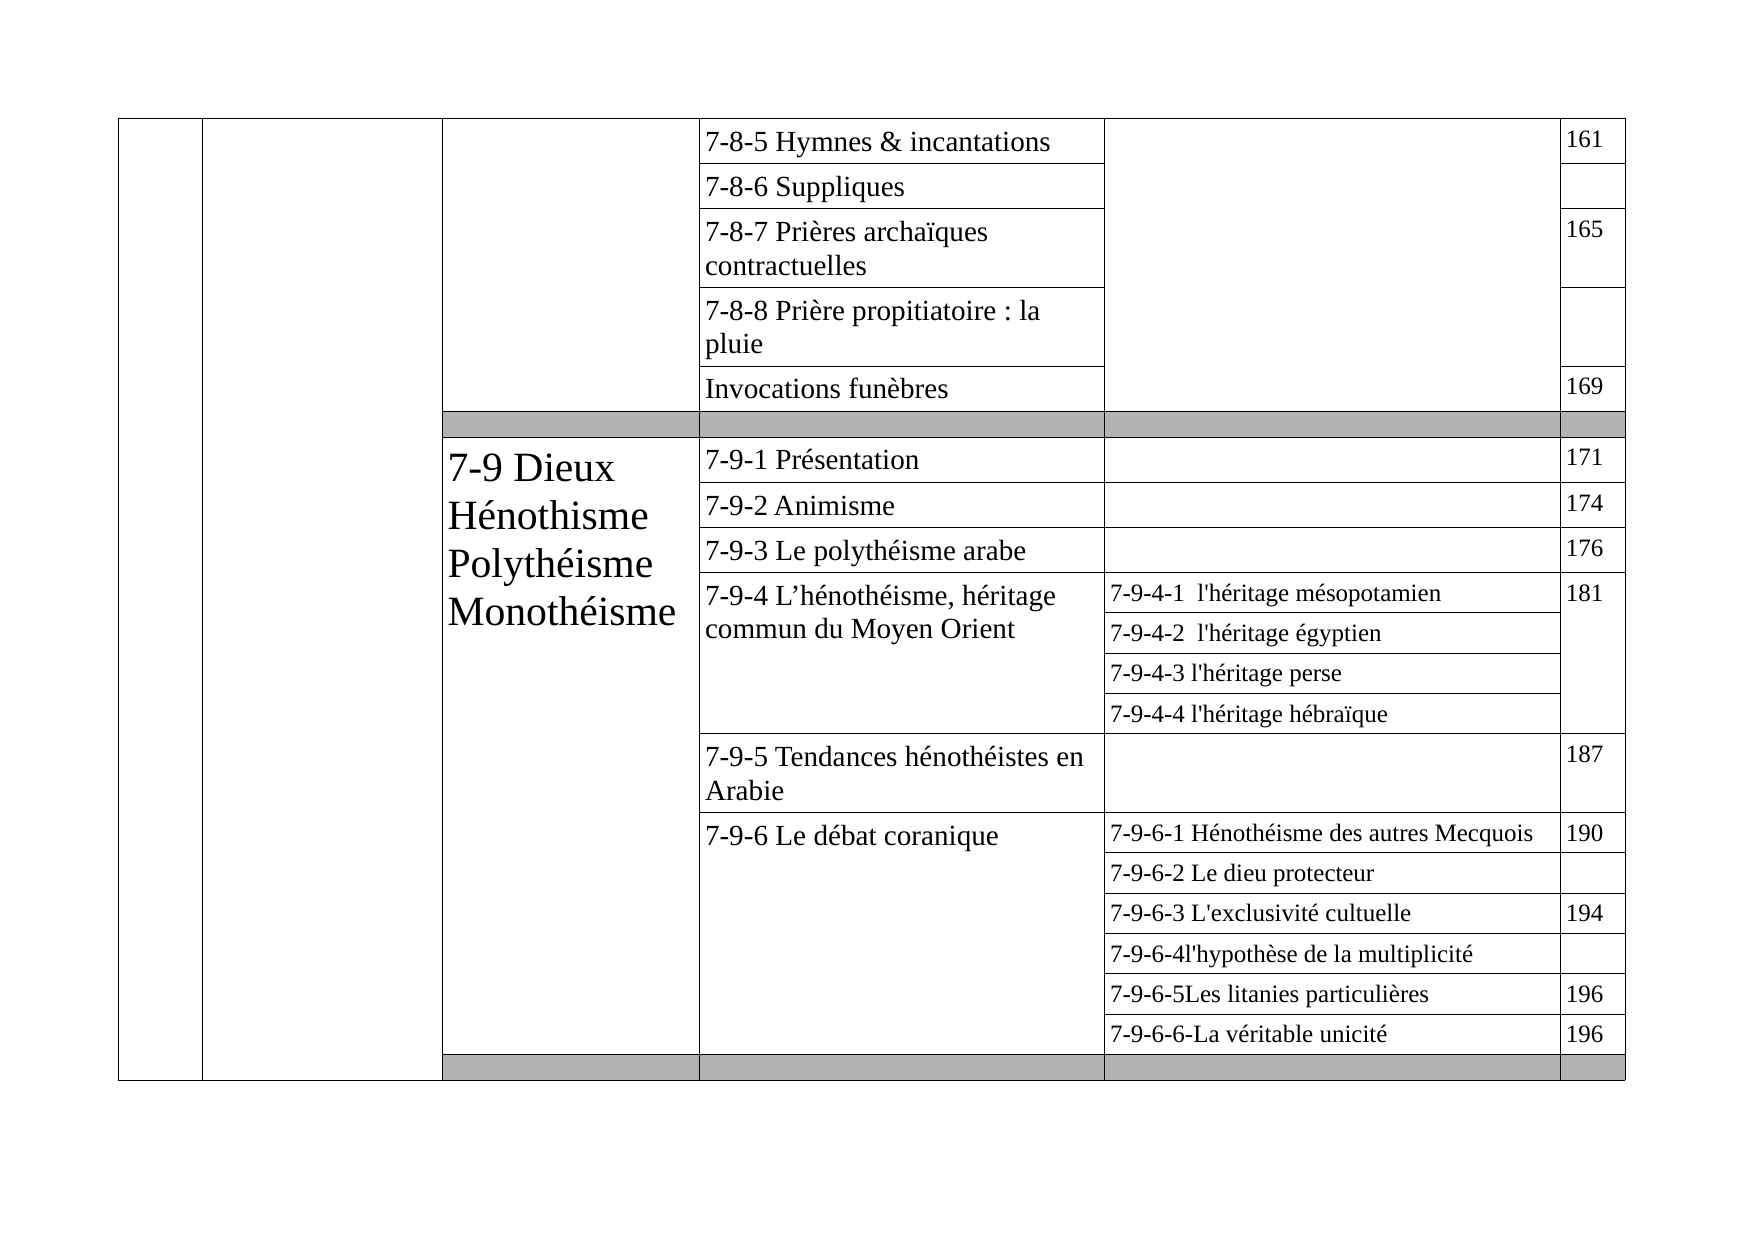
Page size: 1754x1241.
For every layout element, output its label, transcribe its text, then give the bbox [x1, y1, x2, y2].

table_cell 7-9-6-5Les litanies particulières [1105, 974, 1560, 1013]
table_cell [700, 412, 1104, 437]
table_cell [1105, 734, 1560, 812]
table_cell [1105, 412, 1560, 437]
table_cell 7-9-2 Animisme [700, 483, 1104, 527]
table_cell 7-9-4-3 l'héritage perse [1105, 654, 1560, 693]
table_cell 174 [1561, 483, 1625, 527]
table_cell [1561, 934, 1625, 973]
table_cell [1561, 288, 1625, 366]
table_cell 7-9-6-1 Hénothéisme des autres Mecquois [1105, 813, 1560, 852]
table_cell Invocations funèbres [700, 367, 1104, 411]
table_cell 7-8-5 Hymnes & incantations [700, 119, 1104, 163]
table_cell 187 [1561, 734, 1625, 812]
table_cell [443, 119, 699, 411]
table_cell 165 [1561, 209, 1625, 287]
table_cell 7-8-6 Suppliques [700, 164, 1104, 208]
table_cell [1105, 528, 1560, 572]
table_cell [119, 119, 202, 1080]
table_cell [443, 1055, 699, 1080]
table_cell [700, 1055, 1104, 1080]
table_cell [1561, 1055, 1625, 1080]
table_cell 194 [1561, 894, 1625, 933]
table_cell 7-8-7 Prières archaïques contractuelles [700, 209, 1104, 287]
table_cell [1561, 412, 1625, 437]
table_cell 196 [1561, 974, 1625, 1013]
table_cell 7-9-6-3 L'exclusivité cultuelle [1105, 894, 1560, 933]
table_cell 7-9 Dieux Hénothisme Polythéisme Monothéisme [443, 438, 699, 1054]
table_cell 7-9-4 L’hénothéisme, héritage commun du Moyen Orient [700, 573, 1104, 733]
table_cell 7-9-4-2 l'héritage égyptien [1105, 613, 1560, 653]
table_cell 7-9-4-4 l'héritage hébraïque [1105, 694, 1560, 733]
table_cell [1105, 438, 1560, 482]
table_cell [443, 412, 699, 437]
table_cell 7-9-1 Présentation [700, 438, 1104, 482]
table_cell 161 [1561, 119, 1625, 163]
table_cell 196 [1561, 1015, 1625, 1054]
table_cell 7-9-6-2 Le dieu protecteur [1105, 853, 1560, 892]
table_cell [1561, 853, 1625, 892]
table_cell 7-9-6 Le débat coranique [700, 813, 1104, 1054]
table_cell 7-9-3 Le polythéisme arabe [700, 528, 1104, 572]
table_cell 190 [1561, 813, 1625, 852]
table_cell [1105, 119, 1560, 411]
table_cell 181 [1561, 573, 1625, 733]
table_cell [1561, 164, 1625, 208]
table_cell 7-9-5 Tendances hénothéistes en Arabie [700, 734, 1104, 812]
table_cell [1105, 483, 1560, 527]
table_cell 176 [1561, 528, 1625, 572]
table_cell 7-9-6-6-La véritable unicité [1105, 1015, 1560, 1054]
table_cell [203, 119, 442, 1080]
table_cell [1105, 1055, 1560, 1080]
table_cell 7-8-8 Prière propitiatoire : la pluie [700, 288, 1104, 366]
table_cell 7-9-4-1 l'héritage mésopotamien [1105, 573, 1560, 612]
table_cell 171 [1561, 438, 1625, 482]
table_cell 169 [1561, 367, 1625, 411]
table_cell 7-9-6-4l'hypothèse de la multiplicité [1105, 934, 1560, 973]
